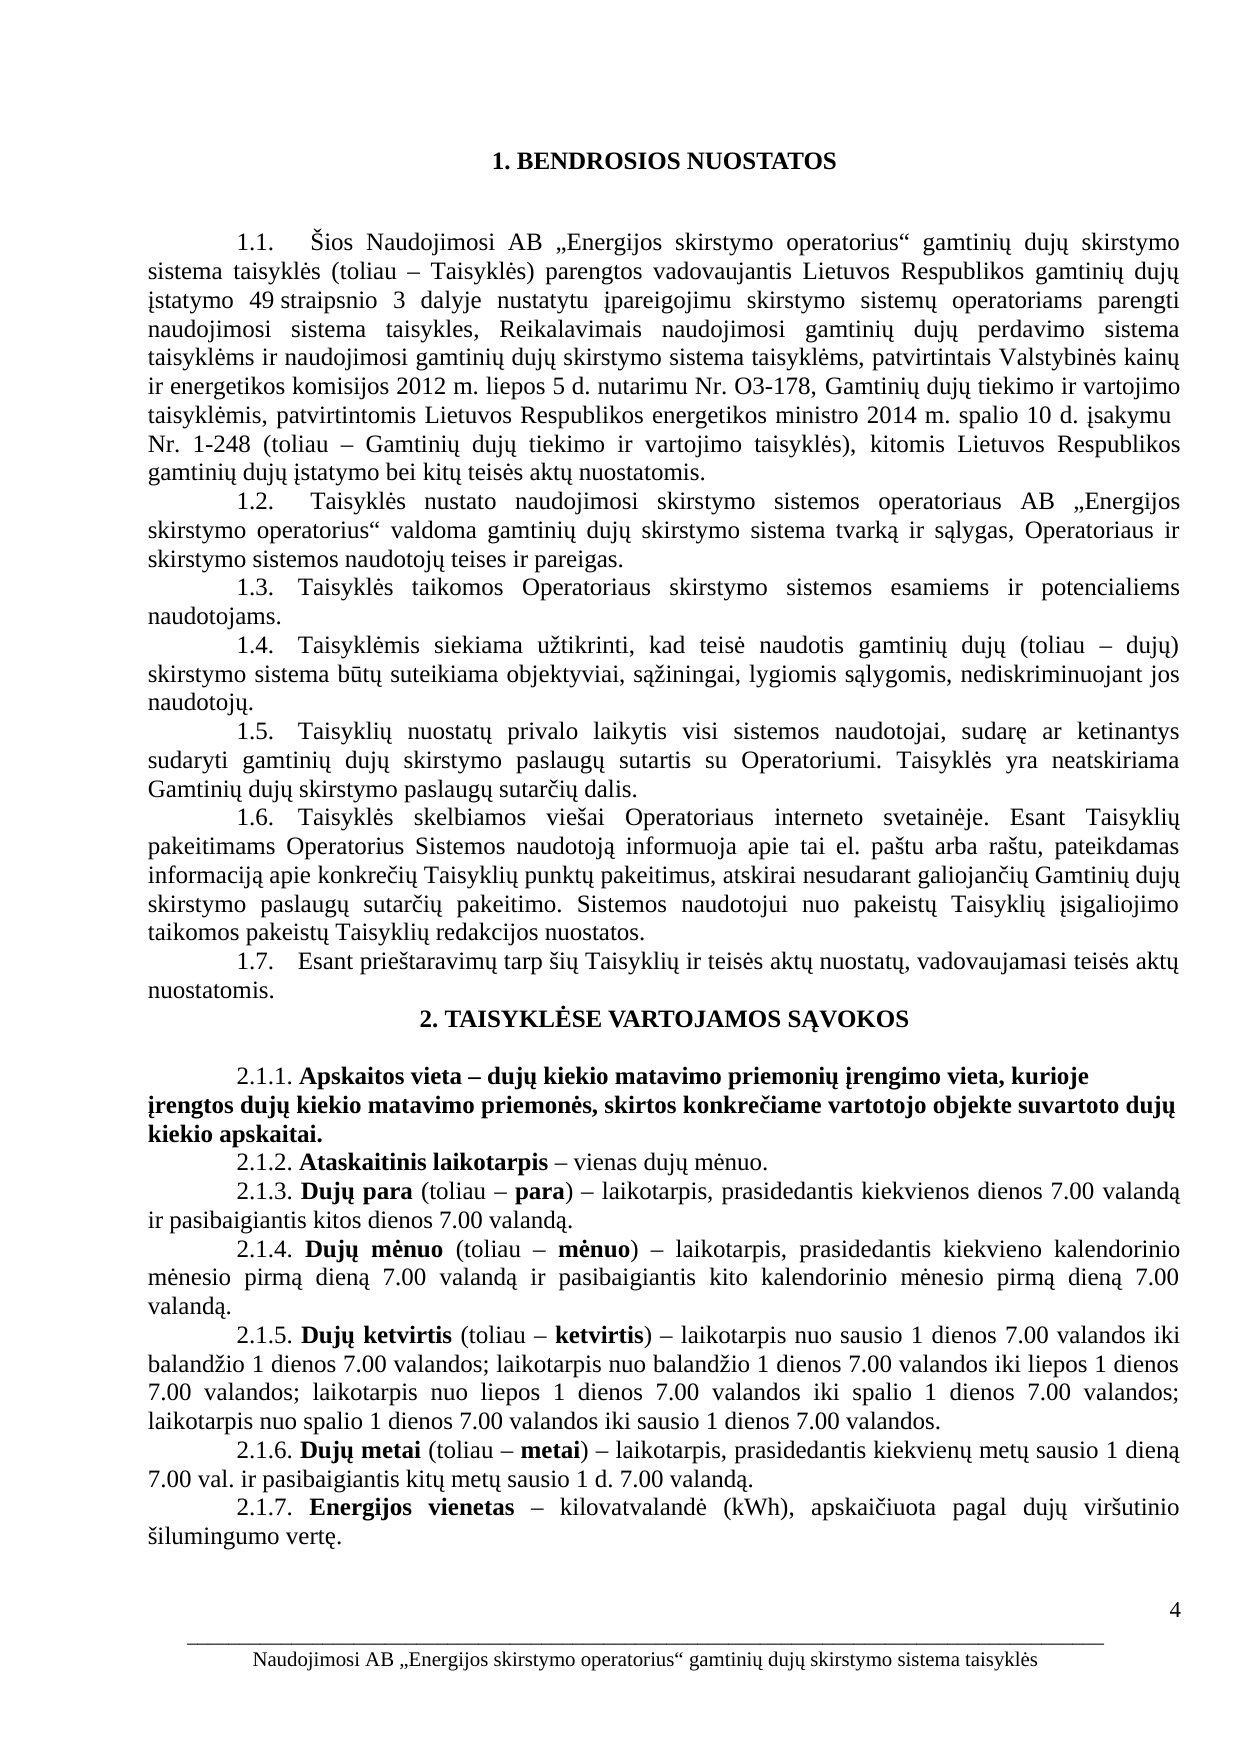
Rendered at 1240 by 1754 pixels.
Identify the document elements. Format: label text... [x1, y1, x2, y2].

text 2.1.5. Dujų ketvirtis (toliau – ketvirtis) – laikotarpis nuo sausio 1 dienos 7.00 valandos iki balandžio 1 dienos 7.00 valandos; laikotarpis nuo balandžio 1 dienos 7.00 valandos iki liepos 1 dienos 7.00 valandos; laikotarpis nuo liepos 1 dienos 7.00 valandos iki spalio 1 dienos 7.00 valandos; laikotarpis nuo spalio 1 dienos 7.00 valandos iki sausio 1 dienos 7.00 valandos. [148, 1320, 1181, 1435]
text 1.3. Taisyklės taikomos Operatoriaus skirstymo sistemos esamiems ir potencialiems naudotojams. [148, 572, 1181, 630]
text 1.1. Šios Naudojimosi AB „Energijos skirstymo operatorius“ gamtinių dujų skirstymo sistema taisyklės (toliau – Taisyklės) parengtos vadovaujantis Lietuvos Respublikos gamtinių dujų įstatymo 49 straipsnio 3 dalyje nustatytu įpareigojimu skirstymo sistemų operatoriams parengti naudojimosi sistema taisykles, Reikalavimais naudojimosi gamtinių dujų perdavimo sistema taisyklėms ir naudojimosi gamtinių dujų skirstymo sistema taisyklėms, patvirtintais Valstybinės kainų ir energetikos komisijos 2012 m. liepos 5 d. nutarimu Nr. O3-178, Gamtinių dujų tiekimo ir vartojimo taisyklėmis, patvirtintomis Lietuvos Respublikos energetikos ministro 2014 m. spalio 10 d. įsakymu Nr. 1-248 (toliau – Gamtinių dujų tiekimo ir vartojimo taisyklės), kitomis Lietuvos Respublikos gamtinių dujų įstatymo bei kitų teisės aktų nuostatomis. [148, 227, 1181, 486]
text 1.6. Taisyklės skelbiamos viešai Operatoriaus interneto svetainėje. Esant Taisyklių pakeitimams Operatorius Sistemos naudotoją informuoja apie tai el. paštu arba raštu, pateikdamas informaciją apie konkrečių Taisyklių punktų pakeitimus, atskirai nesudarant galiojančių Gamtinių dujų skirstymo paslaugų sutarčių pakeitimo. Sistemos naudotojui nuo pakeistų Taisyklių įsigaliojimo taikomos pakeistų Taisyklių redakcijos nuostatos. [148, 802, 1181, 946]
text 1.7. Esant prieštaravimų tarp šių Taisyklių ir teisės aktų nuostatų, vadovaujamasi teisės aktų nuostatomis. [148, 946, 1181, 1004]
text 2.1.1. Apskaitos vieta – dujų kiekio matavimo priemonių įrengimo vieta, kurioje įrengtos dujų kiekio matavimo priemonės, skirtos konkrečiame vartotojo objekte suvartoto dujų kiekio apskaitai. [148, 1061, 1181, 1147]
text 1. Bendrosios nuostatos [148, 146, 1181, 175]
text 2. Taisyklėse vartojamos sąvokos [148, 1004, 1181, 1032]
text 2.1.3. Dujų para (toliau – para) – laikotarpis, prasidedantis kiekvienos dienos 7.00 valandą ir pasibaigiantis kitos dienos 7.00 valandą. [148, 1176, 1181, 1234]
text 2.1.6. Dujų metai (toliau – metai) – laikotarpis, prasidedantis kiekvienų metų sausio 1 dieną 7.00 val. ir pasibaigiantis kitų metų sausio 1 d. 7.00 valandą. [148, 1435, 1181, 1492]
text 1.2. Taisyklės nustato naudojimosi skirstymo sistemos operatoriaus AB „Energijos skirstymo operatorius“ valdoma gamtinių dujų skirstymo sistema tvarką ir sąlygas, Operatoriaus ir skirstymo sistemos naudotojų teises ir pareigas. [148, 486, 1181, 572]
text 1.4. Taisyklėmis siekiama užtikrinti, kad teisė naudotis gamtinių dujų (toliau – dujų) skirstymo sistema būtų suteikiama objektyviai, sąžiningai, lygiomis sąlygomis, nediskriminuojant jos naudotojų. [148, 630, 1181, 716]
text 2.1.7. Energijos vienetas – kilovatvalandė (kWh), apskaičiuota pagal dujų viršutinio šilumingumo vertę. [148, 1492, 1181, 1550]
text 1.5. Taisyklių nuostatų privalo laikytis visi sistemos naudotojai, sudarę ar ketinantys sudaryti gamtinių dujų skirstymo paslaugų sutartis su Operatoriumi. Taisyklės yra neatskiriama Gamtinių dujų skirstymo paslaugų sutarčių dalis. [148, 716, 1181, 802]
text 2.1.4. Dujų mėnuo (toliau – mėnuo) – laikotarpis, prasidedantis kiekvieno kalendorinio mėnesio pirmą dieną 7.00 valandą ir pasibaigiantis kito kalendorinio mėnesio pirmą dieną 7.00 valandą. [148, 1234, 1181, 1320]
text 2.1.2. Ataskaitinis laikotarpis – vienas dujų mėnuo. [148, 1147, 1181, 1176]
